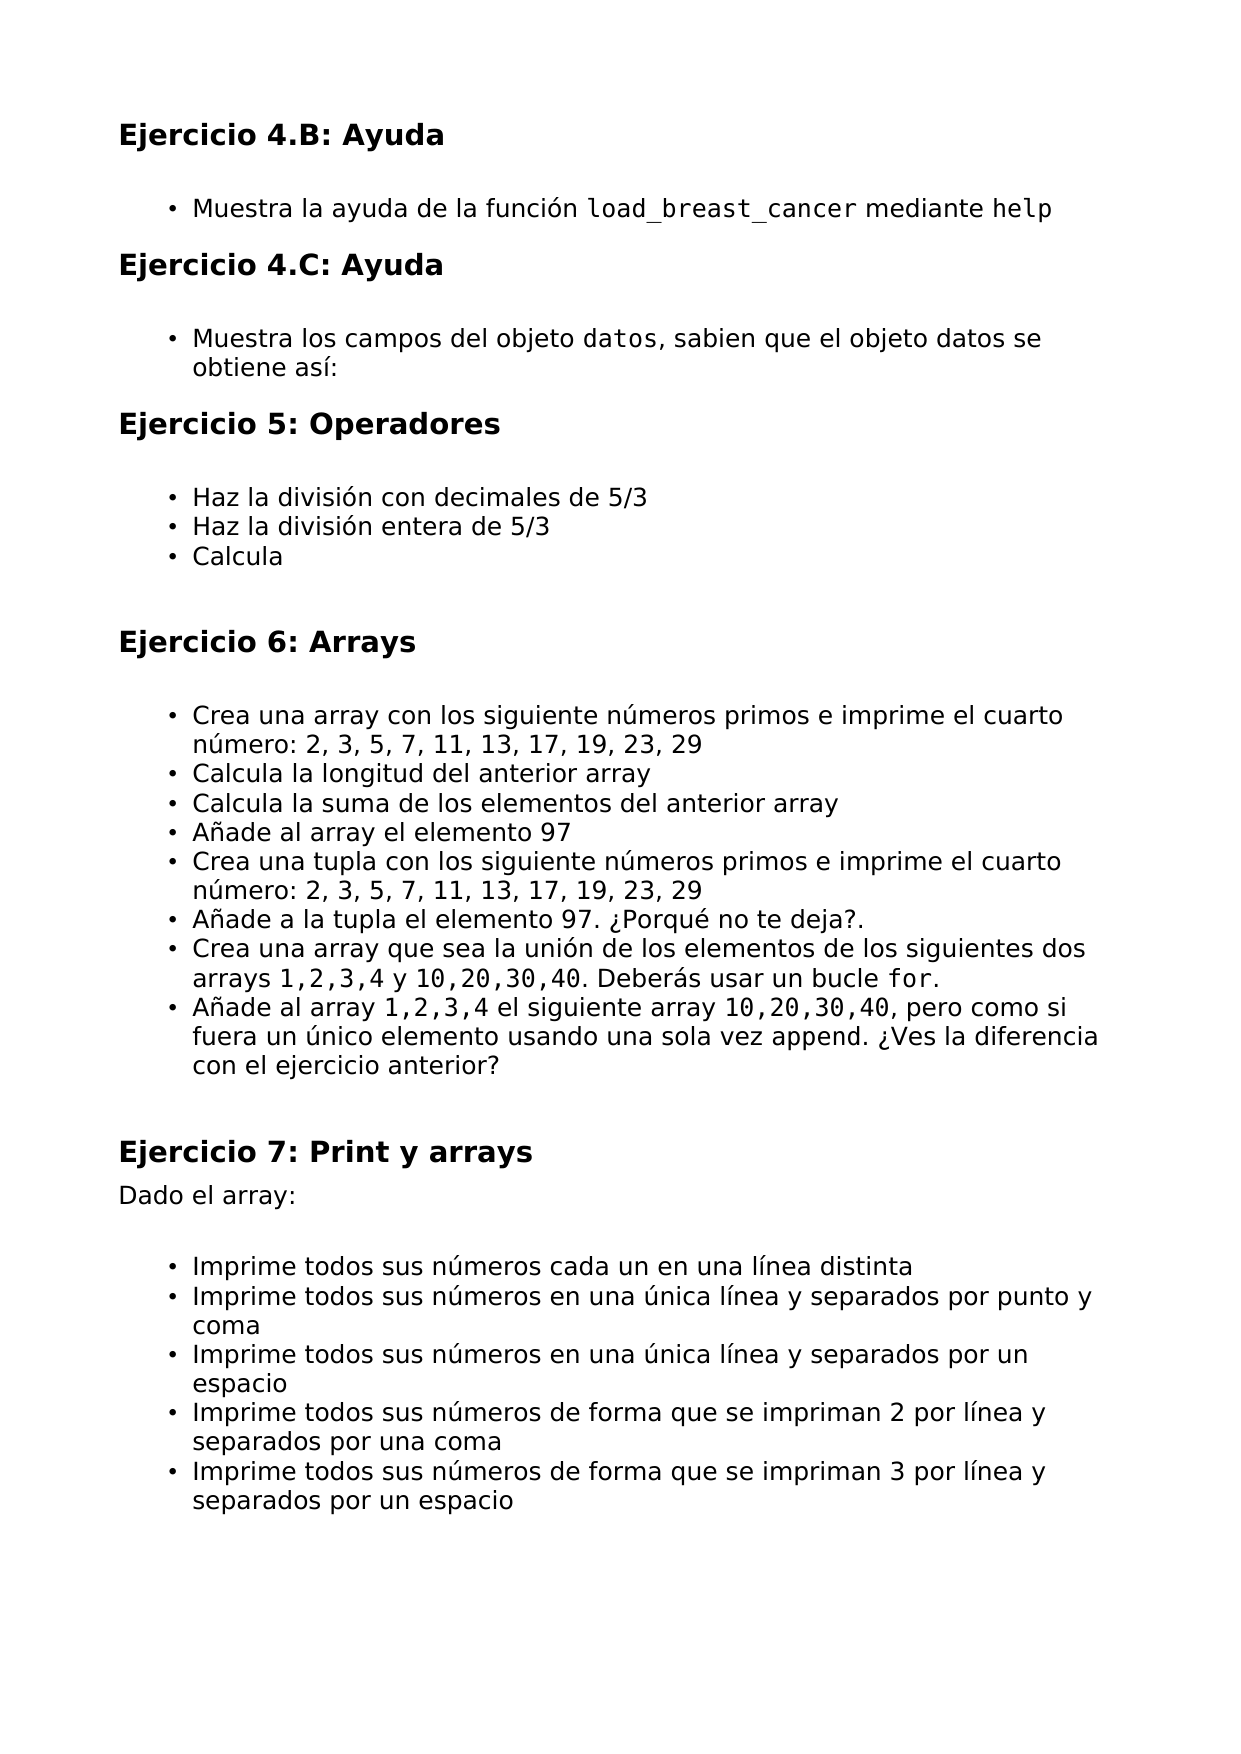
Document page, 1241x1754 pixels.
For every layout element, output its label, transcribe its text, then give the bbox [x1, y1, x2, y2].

list Imprime todos sus números cada un en una línea distinta [177, 1253, 1122, 1282]
list Imprime todos sus números en una única línea y separados por punto y coma [177, 1282, 1122, 1340]
subtitle Ejercicio 4.B: Ayuda [118, 118, 1122, 152]
list Calcula [177, 542, 1122, 571]
list Haz la división entera de 5/3 [177, 513, 1122, 542]
list Muestra los campos del objeto datos, sabien que el objeto datos se obtiene así: [177, 324, 1122, 382]
list Imprime todos sus números de forma que se impriman 2 por línea y separados por una coma [177, 1398, 1122, 1457]
subtitle Ejercicio 5: Operadores [118, 407, 1122, 441]
subtitle Ejercicio 6: Arrays [118, 625, 1122, 659]
list Crea una tupla con los siguiente números primos e imprime el cuarto número: 2, 3, 5, 7, 11, 13, 17, 19, 23, 29 [177, 847, 1122, 906]
list Muestra la ayuda de la función load_breast_cancer mediante help [177, 194, 1122, 223]
list Imprime todos sus números de forma que se impriman 3 por línea y separados por un espacio [177, 1457, 1122, 1515]
list Imprime todos sus números en una única línea y separados por un espacio [177, 1340, 1122, 1398]
subtitle Ejercicio 7: Print y arrays [118, 1135, 1122, 1169]
list Crea una array con los siguiente números primos e imprime el cuarto número: 2, 3, 5, 7, 11, 13, 17, 19, 23, 29 [177, 701, 1122, 760]
list Haz la división con decimales de 5/3 [177, 483, 1122, 513]
list Crea una array que sea la unión de los elementos de los siguientes dos arrays 1,2,3,4 y 10,20,30,40. Deberás usar un bucle for. [177, 935, 1122, 993]
list Calcula la longitud del anterior array [177, 760, 1122, 789]
list Añade al array el elemento 97 [177, 818, 1122, 847]
list Añade a la tupla el elemento 97. ¿Porqué no te deja?. [177, 906, 1122, 935]
text Dado el array: [118, 1181, 1122, 1211]
list Añade al array 1,2,3,4 el siguiente array 10,20,30,40, pero como si fuera un único elemento usando una sola vez append. ¿Ves la diferencia con el ejercicio anterior? [177, 993, 1122, 1081]
list Calcula la suma de los elementos del anterior array [177, 789, 1122, 818]
subtitle Ejercicio 4.C: Ayuda [118, 248, 1122, 282]
